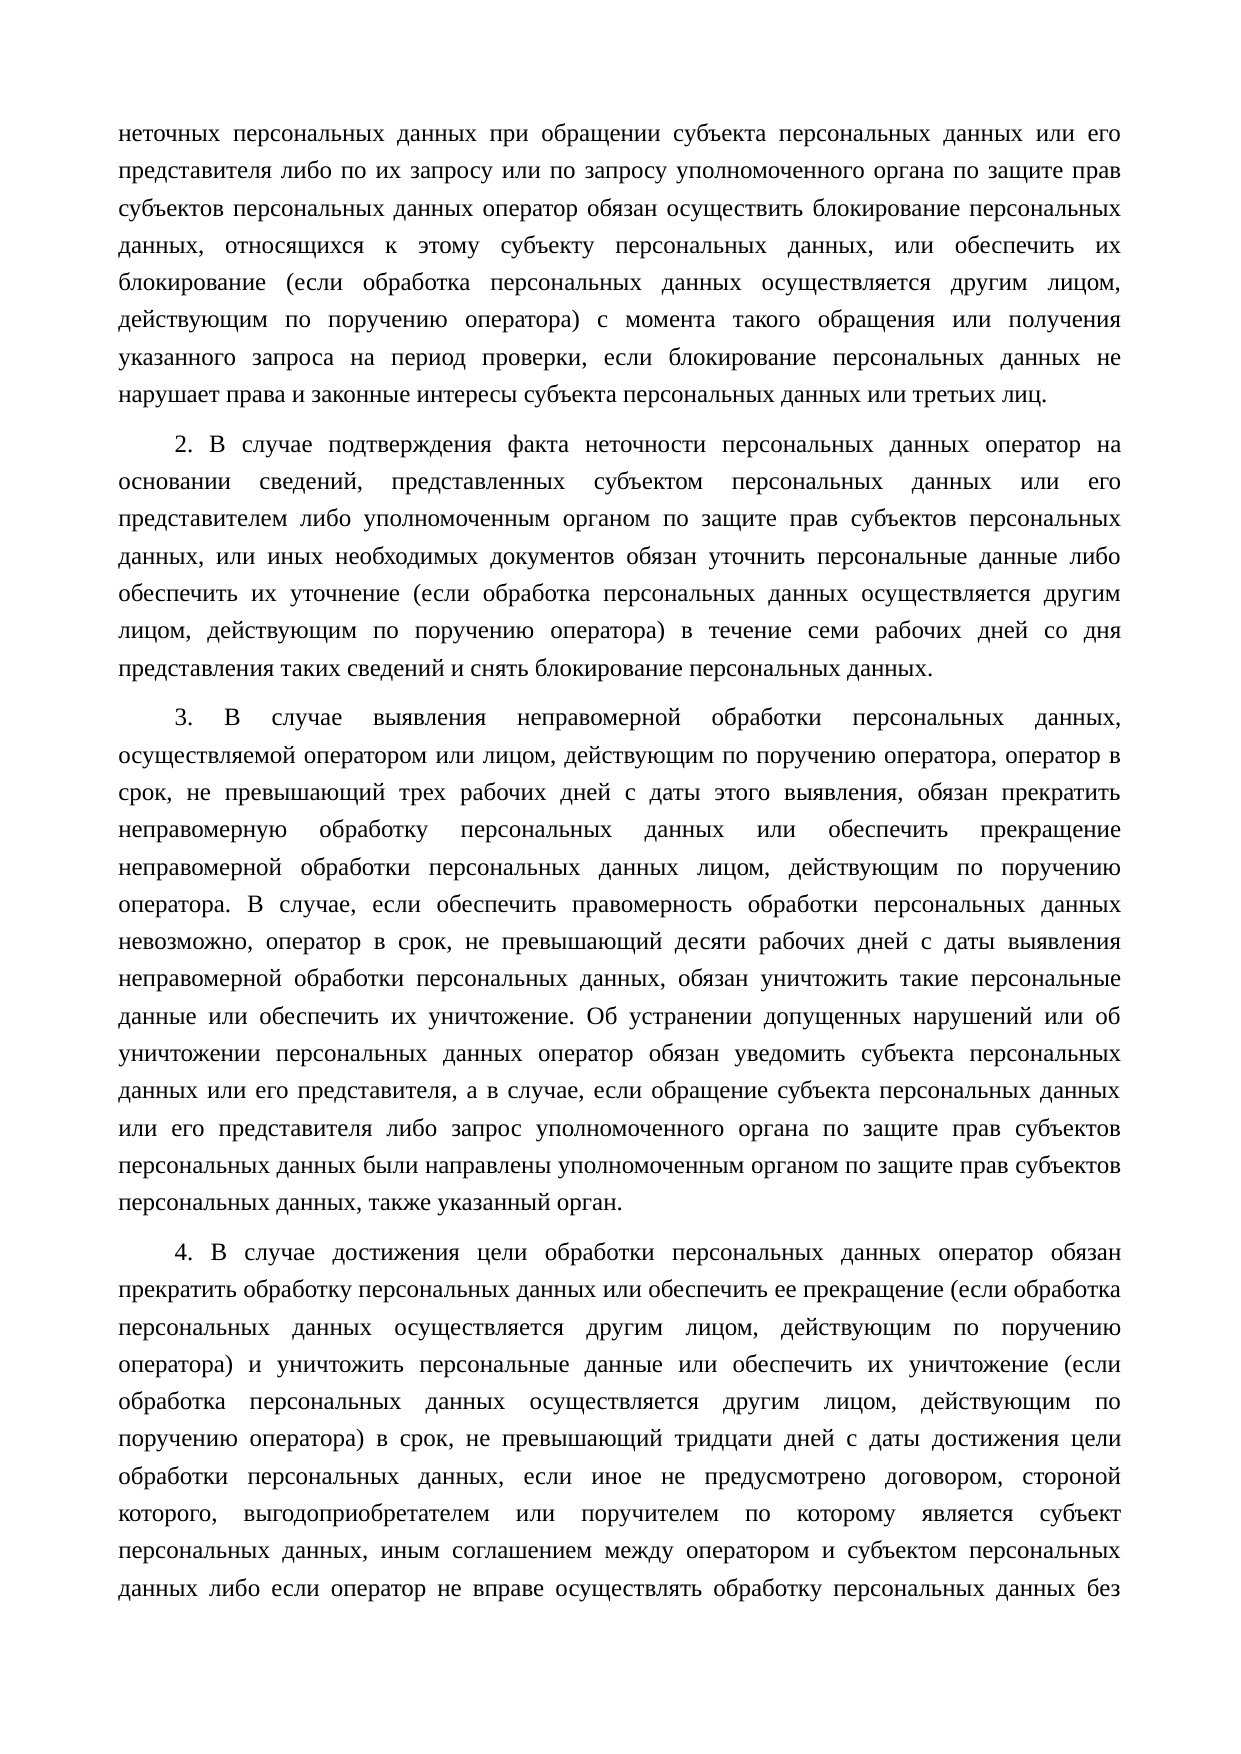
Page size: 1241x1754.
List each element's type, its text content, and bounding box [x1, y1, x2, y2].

text 4. В случае достижения цели обработки персональных данных оператор обязан прекратить обработку персональных данных или обеспечить ее прекращение (если обработка персональных данных осуществляется другим лицом, действующим по поручению оператора) и уничтожить персональные данные или обеспечить их уничтожение (если обработка персональных данных осуществляется другим лицом, действующим по поручению оператора) в срок, не превышающий тридцати дней с даты достижения цели обработки персональных данных, если иное не предусмотрено договором, стороной которого, выгодоприобретателем или поручителем по которому является субъект персональных данных, иным соглашением между оператором и субъектом персональных данных либо если оператор не вправе осуществлять обработку персональных данных без [118, 1237, 1122, 1601]
text 3. В случае выявления неправомерной обработки персональных данных, осуществляемой оператором или лицом, действующим по поручению оператора, оператор в срок, не превышающий трех рабочих дней с даты этого выявления, обязан прекратить неправомерную обработку персональных данных или обеспечить прекращение неправомерной обработки персональных данных лицом, действующим по поручению оператора. В случае, если обеспечить правомерность обработки персональных данных невозможно, оператор в срок, не превышающий десяти рабочих дней с даты выявления неправомерной обработки персональных данных, обязан уничтожить такие персональные данные или обеспечить их уничтожение. Об устранении допущенных нарушений или об уничтожении персональных данных оператор обязан уведомить субъекта персональных данных или его представителя, а в случае, если обращение субъекта персональных данных или его представителя либо запрос уполномоченного органа по защите прав субъектов персональных данных были направлены уполномоченным органом по защите прав субъектов персональных данных, также указанный орган. [118, 702, 1122, 1216]
text 2. В случае подтверждения факта неточности персональных данных оператор на основании сведений, представленных субъектом персональных данных или его представителем либо уполномоченным органом по защите прав субъектов персональных данных, или иных необходимых документов обязан уточнить персональные данные либо обеспечить их уточнение (если обработка персональных данных осуществляется другим лицом, действующим по поручению оператора) в течение семи рабочих дней со дня представления таких сведений и снять блокирование персональных данных. [118, 429, 1122, 681]
text неточных персональных данных при обращении субъекта персональных данных или его представителя либо по их запросу или по запросу уполномоченного органа по защите прав субъектов персональных данных оператор обязан осуществить блокирование персональных данных, относящихся к этому субъекту персональных данных, или обеспечить их блокирование (если обработка персональных данных осуществляется другим лицом, действующим по поручению оператора) с момента такого обращения или получения указанного запроса на период проверки, если блокирование персональных данных не нарушает права и законные интересы субъекта персональных данных или третьих лиц. [118, 118, 1122, 408]
